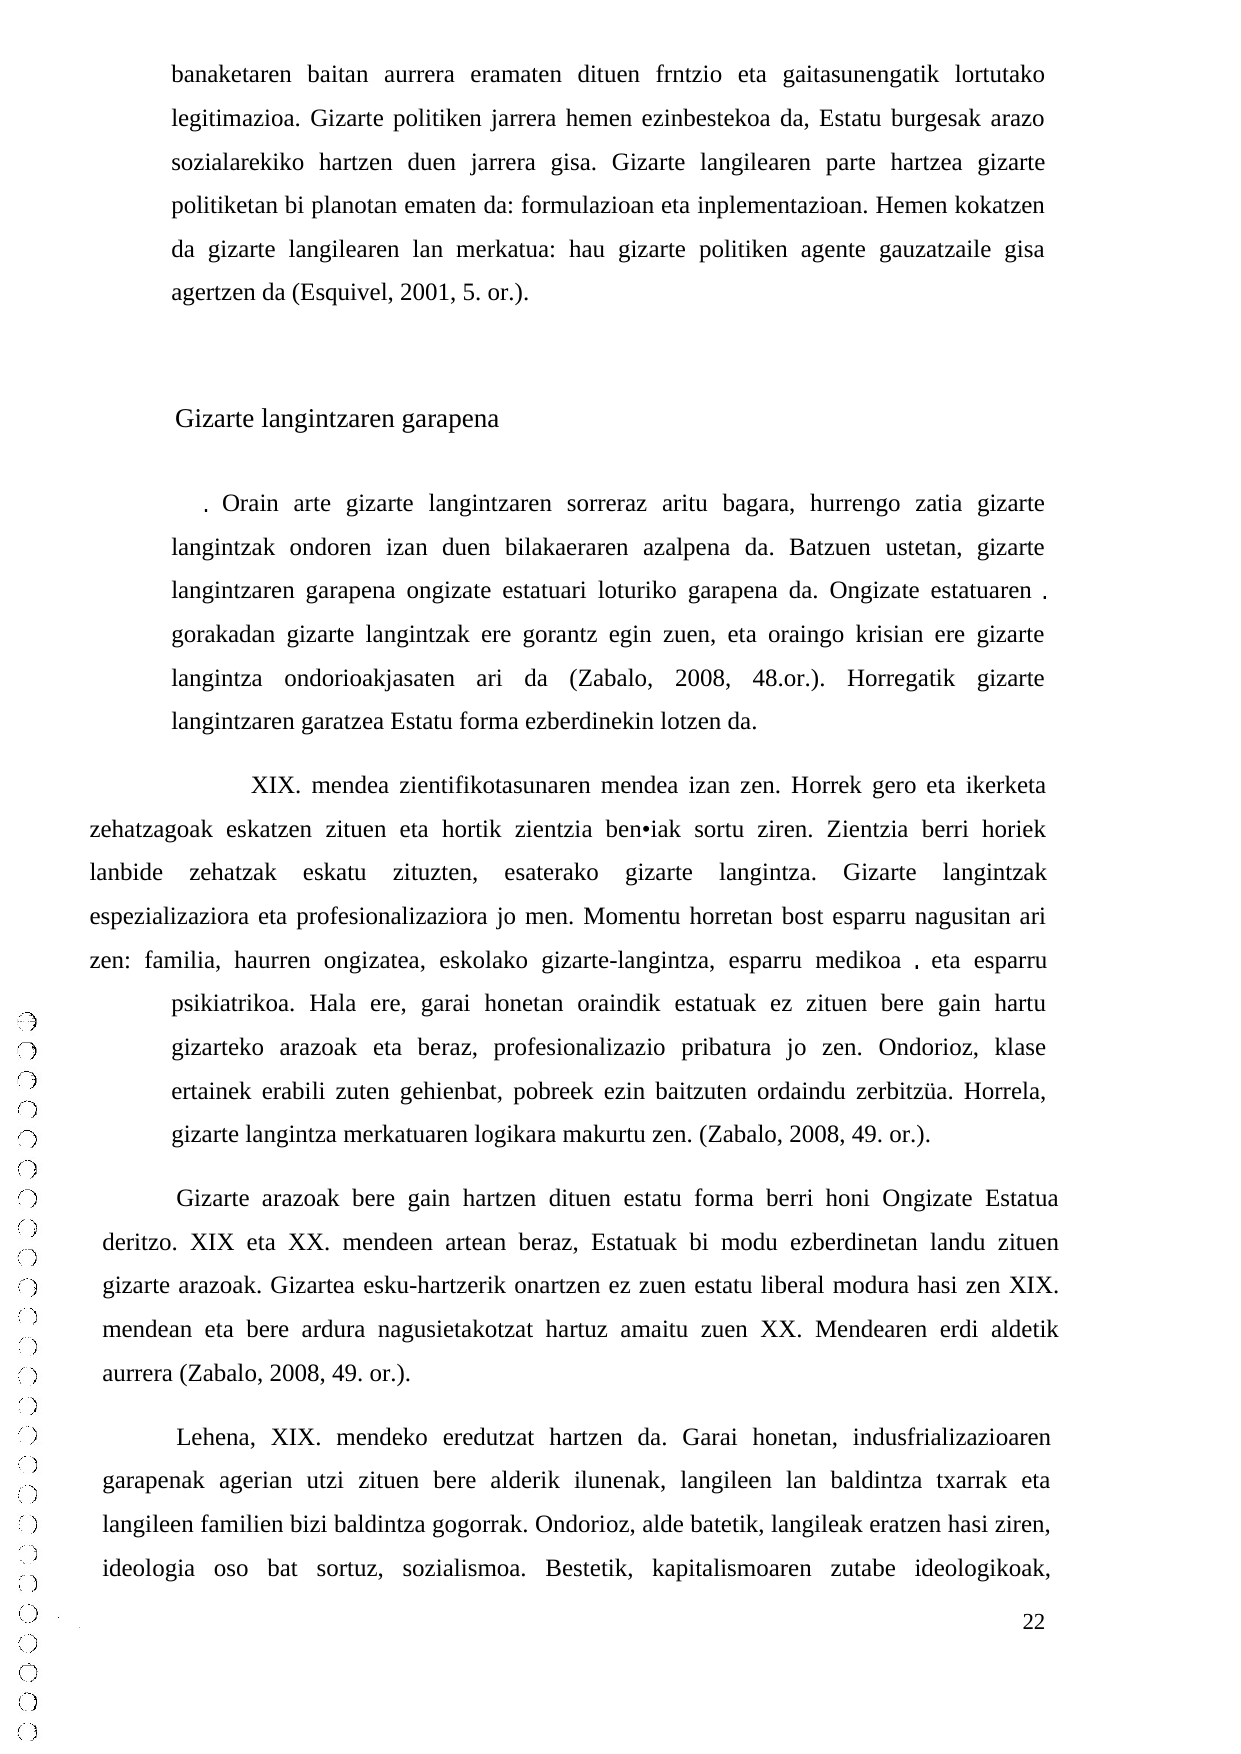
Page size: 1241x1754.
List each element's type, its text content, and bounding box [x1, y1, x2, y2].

text XIX. mendea zientifikotasunaren mendea izan zen. Horrek gero eta ikerketa zehatzagoak eskatzen zituen eta hortik zientzia ben•iak sortu ziren. Zientzia berri horiek lanbide zehatzak eskatu zituzten, esaterako gizarte langintza. Gizarte langintzak espezializaziora eta profesionalizaziora jo men. Momentu horretan bost esparru nagusitan ari zen: familia, haurren ongizatea, eskolako gizarte-langintza, esparru medikoa eta esparru psikiatrikoa. Hala ere, garai honetan oraindik estatuak ez zituen bere gain hartu gizarteko arazoak eta beraz, profesionalizazio pribatura jo zen. Ondorioz, klase ertainek erabili zuten gehienbat, pobreek ezin baitzuten ordaindu zerbitzüa. Horrela, gizarte langintza merkatuaren logikara makurtu zen. (Zabalo, 2008, 49. or.). [89, 770, 1047, 1148]
text banaketaren baitan aurrera eramaten dituen frntzio eta gaitasunengatik lortutako legitimazioa. Gizarte politiken jarrera hemen ezinbestekoa da, Estatu burgesak arazo sozialarekiko hartzen duen jarrera gisa. Gizarte langilearen parte hartzea gizarte politiketan bi planotan ematen da: formulazioan eta inplementazioan. Hemen kokatzen da gizarte langilearen lan merkatua: hau gizarte politiken agente gauzatzaile gisa agertzen da (Esquivel, 2001, 5. or.). [171, 59, 1046, 306]
picture [17, 1012, 80, 1741]
text Lehena, XIX. mendeko eredutzat hartzen da. Garai honetan, indusfrializazioaren garapenak agerian utzi zituen bere alderik ilunenak, langileen lan baldintza txarrak eta langileen familien bizi baldintza gogorrak. Ondorioz, alde batetik, langileak eratzen hasi ziren, ideologia oso bat sortuz, sozialismoa. Bestetik, kapitalismoaren zutabe ideologikoak, [80, 1422, 1052, 1581]
text Orain arte gizarte langintzaren sorreraz aritu bagara, hurrengo zatia gizarte langintzak ondoren izan duen bilakaeraren azalpena da. Batzuen ustetan, gizarte langintzaren garapena ongizate estatuari loturiko garapena da. Ongizate estatuaren gorakadan gizarte langintzak ere gorantz egin zuen, eta oraingo krisian ere gizarte langintza ondorioakjasaten ari da (Zabalo, 2008, 48.or.). Horregatik gizarte langintzaren garatzea Estatu forma ezberdinekin lotzen da. [171, 488, 1046, 735]
text Gizarte arazoak bere gain hartzen dituen estatu forma berri honi Ongizate Estatua deritzo. XIX eta XX. mendeen artean beraz, Estatuak bi modu ezberdinetan landu zituen gizarte arazoak. Gizartea esku-hartzerik onartzen ez zuen estatu liberal modura hasi zen XIX. mendean eta bere ardura nagusietakotzat hartuz amaitu zuen XX. Mendearen erdi aldetik aurrera (Zabalo, 2008, 49. or.). [80, 1183, 1060, 1387]
text Gizarte langintzaren garapena [175, 402, 1061, 434]
